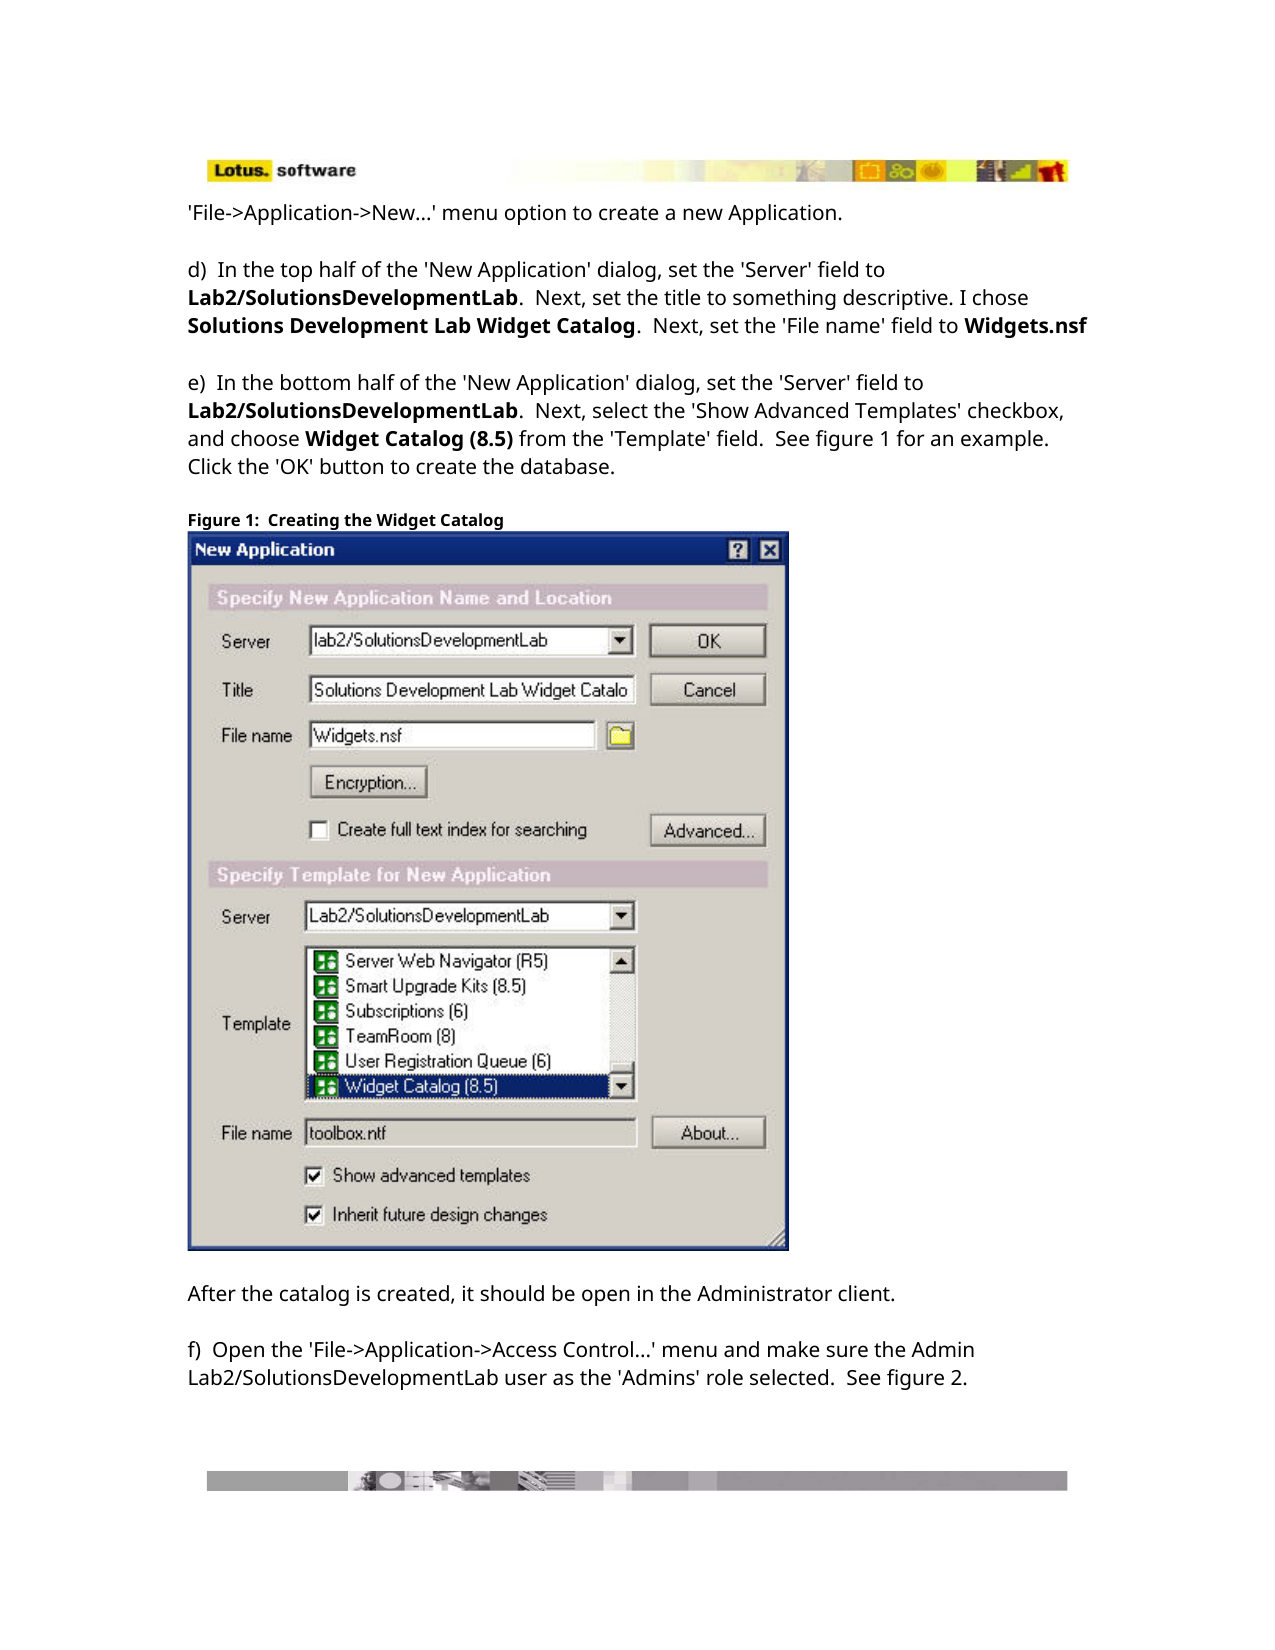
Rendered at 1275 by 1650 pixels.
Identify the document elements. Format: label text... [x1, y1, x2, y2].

picture [187, 531, 789, 1251]
picture [206, 1471, 1068, 1491]
picture [206, 159, 1071, 190]
text e) In the bottom half of the 'New Application' dialog, set the 'Server' field to Lab2/SolutionsDevelopmentLab. Next, select the 'Show Advanced Templates' checkbox, and choose Widget Catalog (8.5) from the 'Template' field. See figure 1 for an example. Click the 'OK' button to create the database. [187, 368, 1087, 481]
text 'File->Application->New...' menu option to create a new Application. [187, 150, 1087, 226]
text d) In the top half of the 'New Application' dialog, set the 'Server' field to Lab2/SolutionsDevelopmentLab. Next, set the title to something descriptive. I chose Solutions Development Lab Widget Catalog. Next, set the 'File name' field to Widgets.nsf [187, 255, 1087, 339]
text f) Open the 'File->Application->Access Control...' menu and make sure the Admin Lab2/SolutionsDevelopmentLab user as the 'Admins' role selected. See figure 2. [187, 1335, 1087, 1392]
text Figure 1: Creating the Widget Catalog [187, 509, 1087, 532]
text After the catalog is created, it should be open in the Administrator client. [187, 1279, 1087, 1307]
